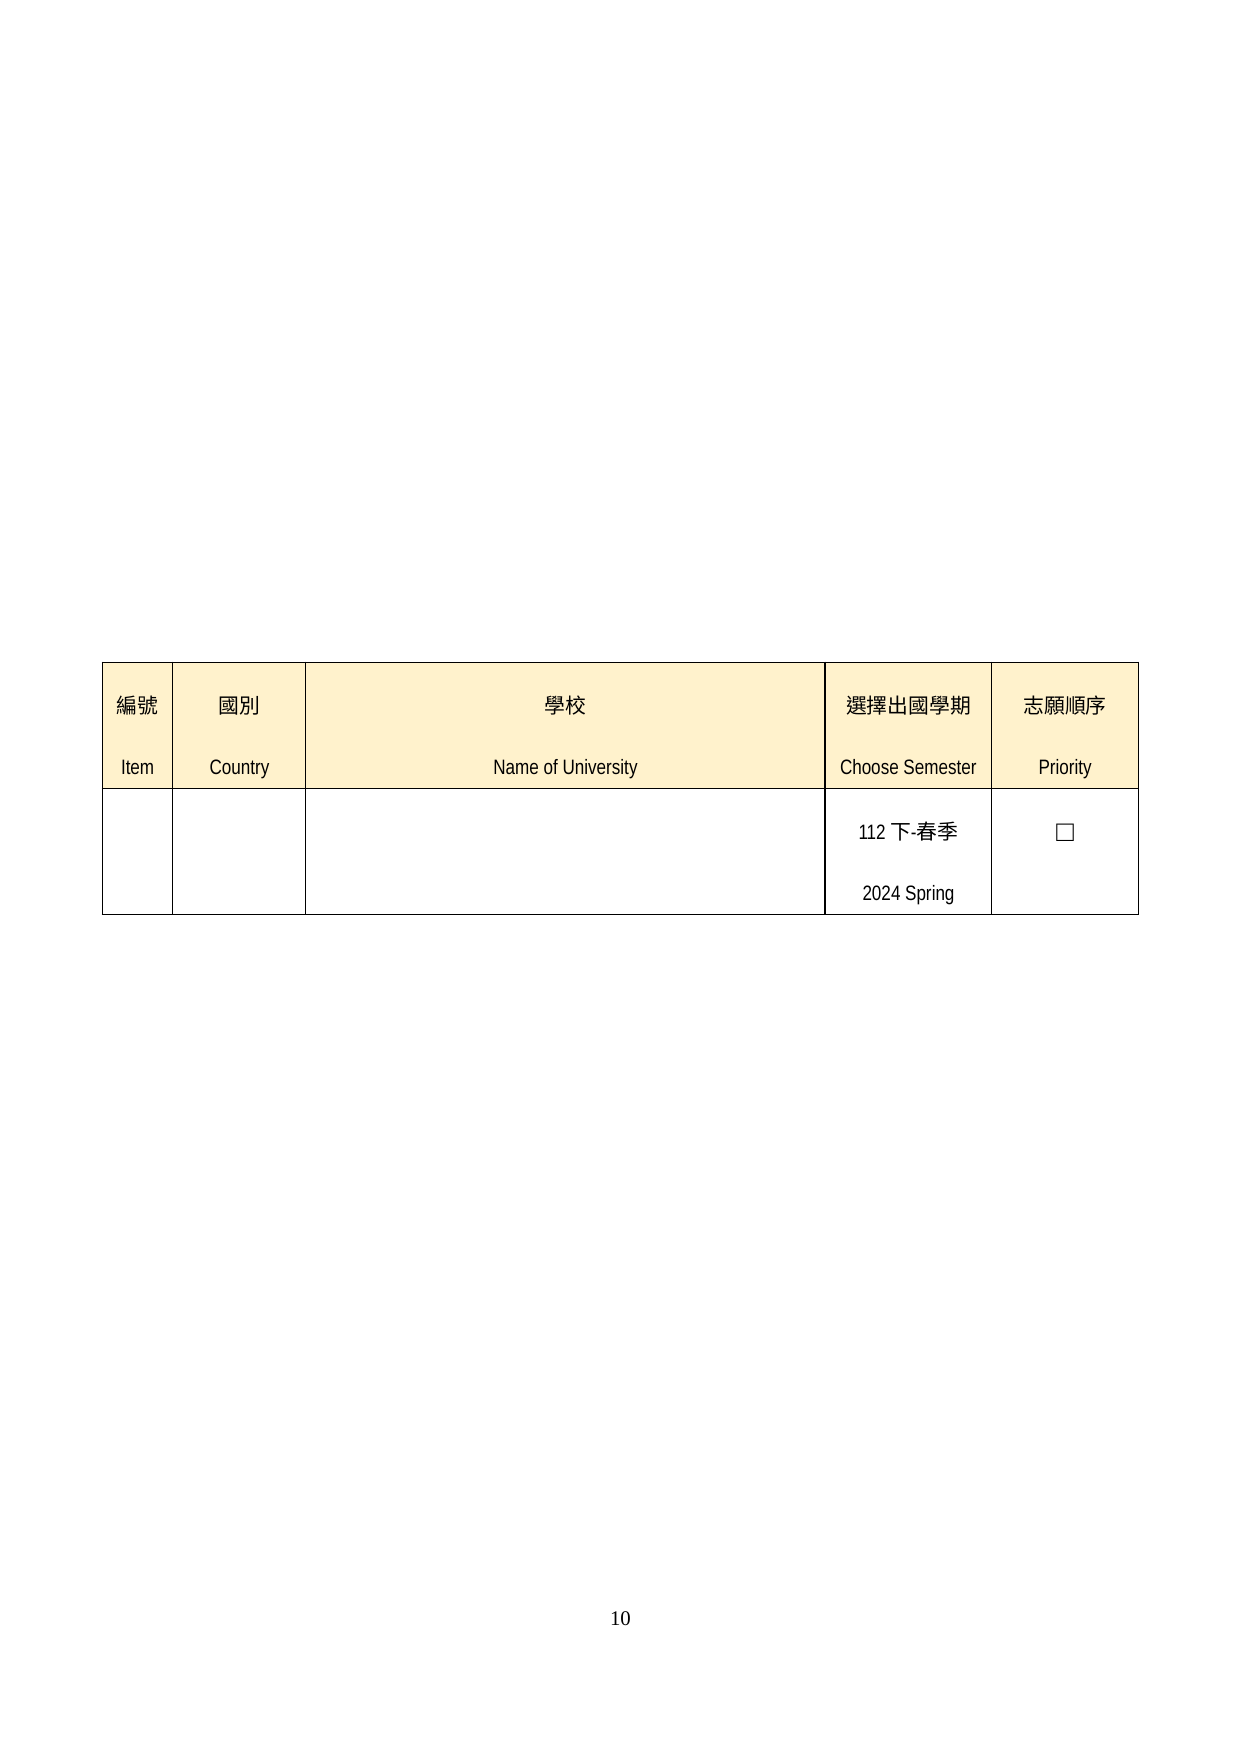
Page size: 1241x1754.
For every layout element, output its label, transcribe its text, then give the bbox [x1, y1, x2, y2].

table_header 國別 Country [173, 663, 305, 788]
table_cell [306, 789, 824, 914]
table_header 學校 Name of University [306, 663, 824, 788]
table_cell [173, 789, 305, 914]
table_header 志願順序 Priority [992, 663, 1138, 788]
table_cell □ [992, 789, 1138, 914]
table_cell 112下-春季 2024 Spring [826, 789, 991, 914]
table_header 選擇出國學期 Choose Semester [826, 663, 991, 788]
table_header 編號 Item [103, 663, 172, 788]
table_cell [103, 789, 172, 914]
